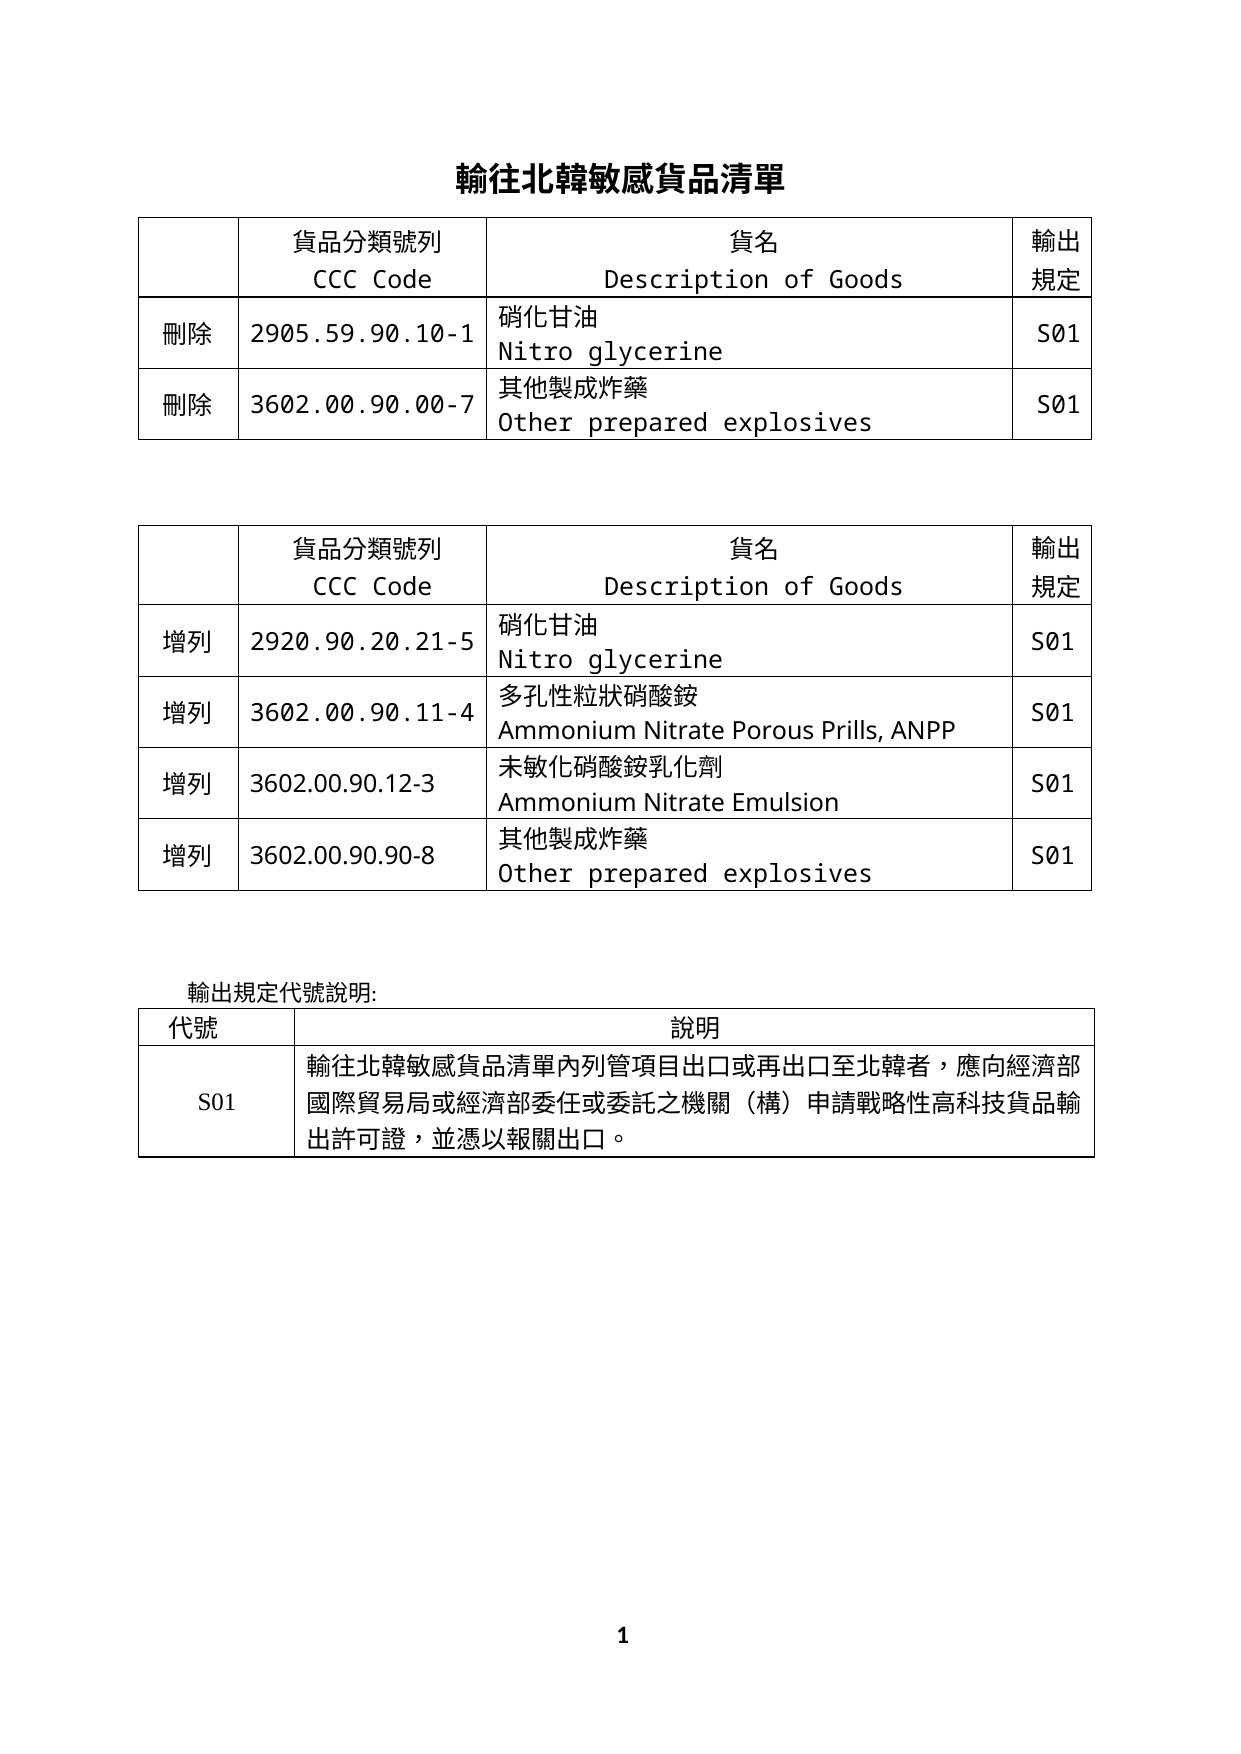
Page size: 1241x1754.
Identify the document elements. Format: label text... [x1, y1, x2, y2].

table_cell 多孔性粒狀硝酸銨 Ammonium Nitrate Porous Prills, ANPP [487, 677, 1012, 747]
table_cell 3602.00.90.00-7 [239, 369, 486, 439]
table_cell 2905.59.90.10-1 [239, 298, 486, 368]
table_header [139, 526, 238, 604]
table_cell 未敏化硝酸銨乳化劑 Ammonium Nitrate Emulsion [487, 748, 1012, 818]
table_cell 刪除 [139, 369, 238, 439]
table_header 貨名 Description of Goods [487, 218, 1012, 296]
table_header 貨名 Description of Goods [487, 526, 1012, 604]
table_cell S01 [1013, 298, 1091, 368]
text 輸出規定代號說明: [187, 975, 1053, 1008]
table_header 輸出規定 [1013, 218, 1091, 296]
table_header 代號 [139, 1009, 294, 1045]
table_cell S01 [139, 1046, 294, 1156]
table_cell S01 [1013, 819, 1091, 889]
table_cell 增列 [139, 748, 238, 818]
table_cell 3602.00.90.11-4 [239, 677, 486, 747]
table_cell 硝化甘油 Nitro glycerine [487, 298, 1012, 368]
table_header [139, 218, 238, 296]
table_cell 硝化甘油 Nitro glycerine [487, 605, 1012, 676]
table_cell S01 [1013, 748, 1091, 818]
table_header 輸出規定 [1013, 526, 1091, 604]
table_cell 2920.90.20.21-5 [239, 605, 486, 676]
table_cell S01 [1013, 605, 1091, 676]
table_header 貨品分類號列 CCC Code [239, 526, 486, 604]
table_cell S01 [1013, 369, 1091, 439]
text 輸往北韓敏感貨品清單 [187, 150, 1055, 201]
table_header 說明 [295, 1009, 1094, 1045]
table_cell 增列 [139, 605, 238, 676]
table_cell 3602.00.90.90-8 [239, 819, 486, 889]
table_header 貨品分類號列 CCC Code [239, 218, 486, 296]
table_cell 其他製成炸藥 Other prepared explosives [487, 369, 1012, 439]
table_cell 3602.00.90.12-3 [239, 748, 486, 818]
table_cell 輸往北韓敏感貨品清單內列管項目出口或再出口至北韓者，應向經濟部國際貿易局或經濟部委任或委託之機關（構）申請戰略性高科技貨品輸出許可證，並憑以報關出口。 [295, 1046, 1094, 1156]
table_cell 增列 [139, 677, 238, 747]
table_cell S01 [1013, 677, 1091, 747]
table_cell 刪除 [139, 298, 238, 368]
table_cell 其他製成炸藥 Other prepared explosives [487, 819, 1012, 889]
table_cell 增列 [139, 819, 238, 889]
